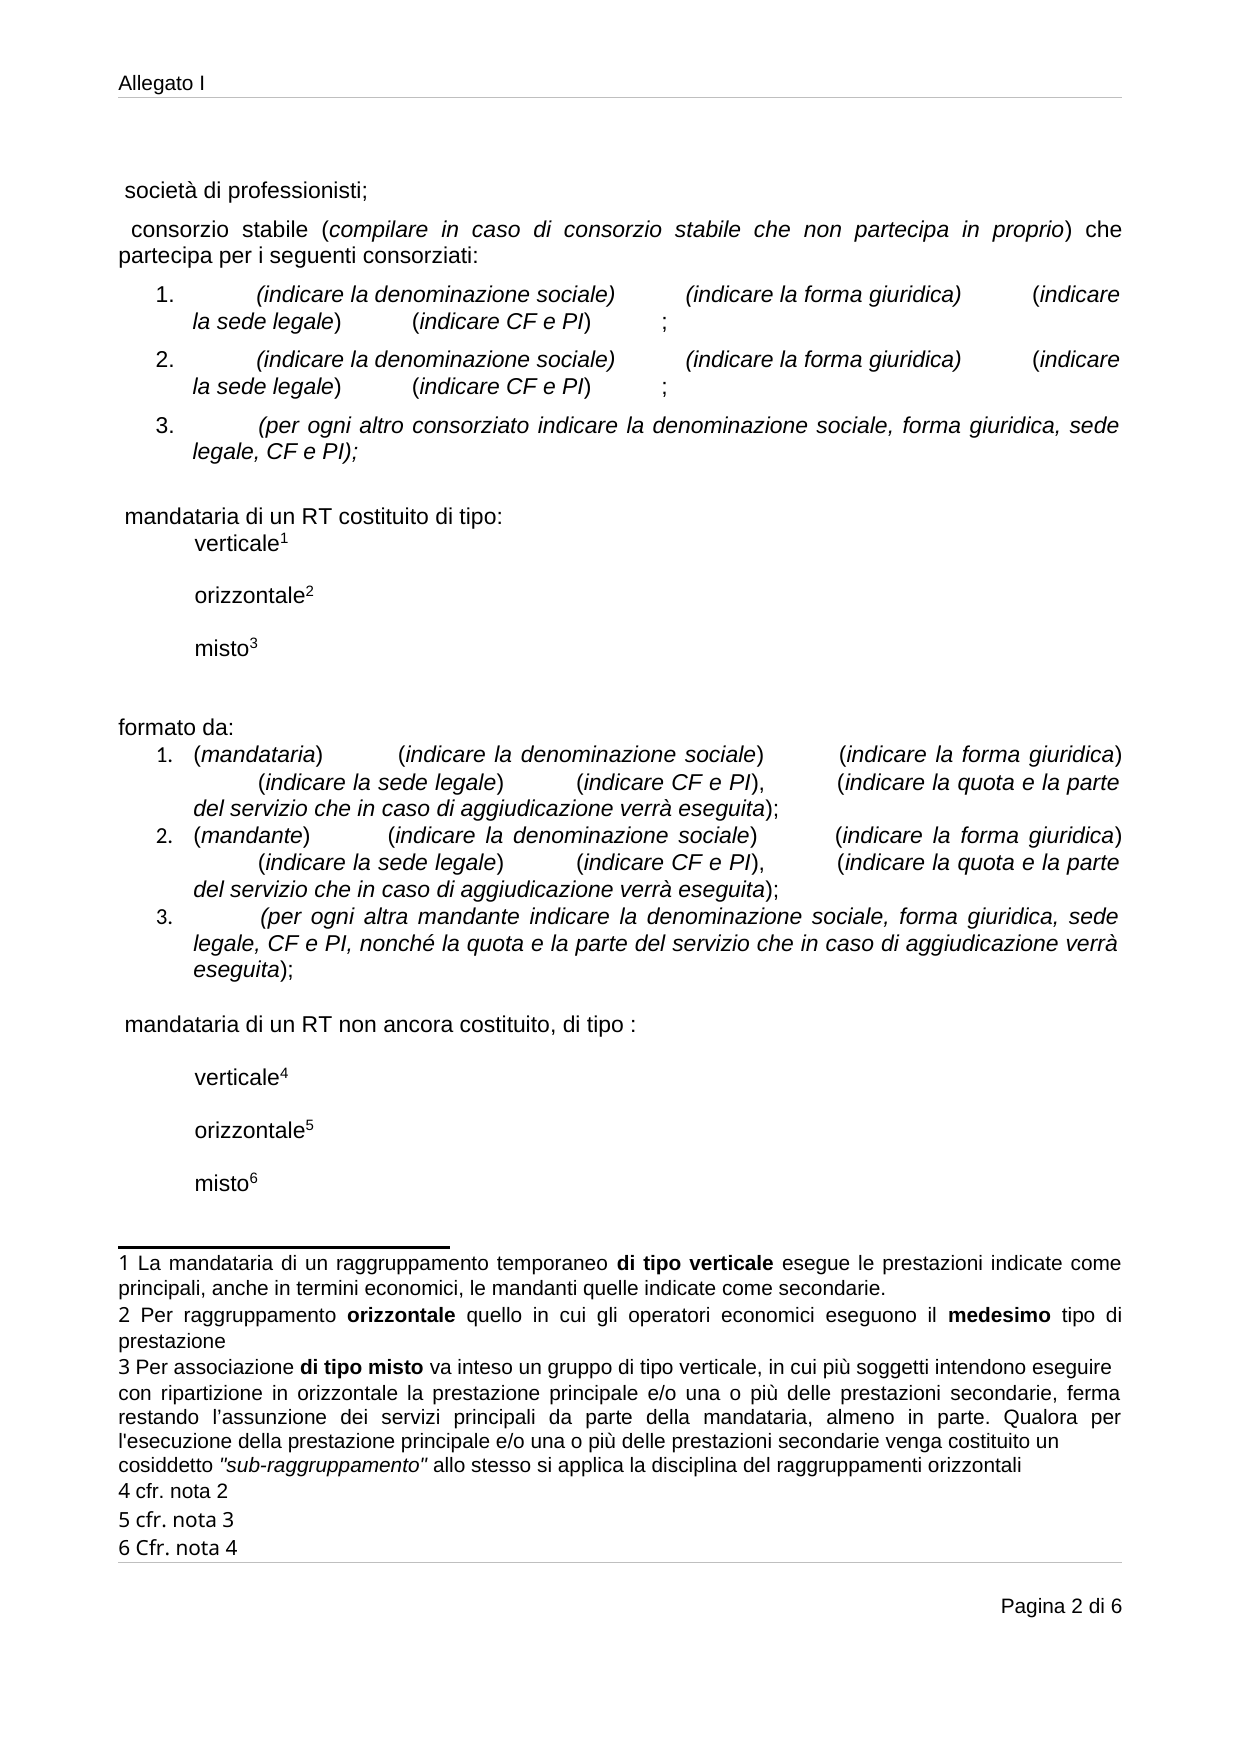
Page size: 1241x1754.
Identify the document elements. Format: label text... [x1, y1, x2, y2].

list (indicare la denominazione sociale) (indicare la forma giuridica) (indicare la sede legale) (indicare CF e PI) ; [155, 346, 1122, 399]
text mandataria di un RT costituito di tipo: [118, 503, 1122, 529]
text formato da: [118, 714, 1122, 740]
text misto [118, 635, 1122, 661]
list (indicare la denominazione sociale) (indicare la forma giuridica) (indicare la sede legale) (indicare CF e PI) ; [155, 281, 1122, 334]
text con ripartizione in orizzontale la prestazione principale e/o una o più delle prestazioni secondarie, ferma restando l’assunzione dei servizi principali da parte della mandataria, almeno in parte. Qualora per l'esecuzione della prestazione principale e/o una o più delle prestazioni secondarie venga costituito un [118, 1381, 1122, 1453]
text Per raggruppamento orizzontale quello in cui gli operatori economici eseguono il medesimo tipo di prestazione [118, 1300, 1122, 1352]
list (mandataria) (indicare la denominazione sociale) (indicare la forma giuridica) (indicare la sede legale) (indicare CF e PI), (indicare la quota e la parte del servizio che in caso di aggiudicazione verrà eseguita); [156, 740, 1122, 821]
text misto [118, 1169, 1122, 1196]
text Per associazione di tipo misto va inteso un gruppo di tipo verticale, in cui più soggetti intendono eseguire [118, 1352, 1122, 1381]
text verticale [118, 1064, 1122, 1090]
text consorzio stabile (compilare in caso di consorzio stabile che non partecipa in proprio) che partecipa per i seguenti consorziati: [118, 216, 1122, 269]
text orizzontale [118, 582, 1122, 609]
text società di professionisti; [118, 177, 1122, 203]
text mandataria di un RT non ancora costituito, di tipo : [118, 1011, 1122, 1038]
text cfr. nota 2 [118, 1477, 1122, 1505]
list (mandante) (indicare la denominazione sociale) (indicare la forma giuridica) (indicare la sede legale) (indicare CF e PI), (indicare la quota e la parte del servizio che in caso di aggiudicazione verrà eseguita); [156, 821, 1122, 902]
list (per ogni altra mandante indicare la denominazione sociale, forma giuridica, sede legale, CF e PI, nonché la quota e la parte del servizio che in caso di aggiudicazione verrà eseguita); [156, 902, 1122, 983]
text cfr. nota 3 [118, 1505, 1122, 1533]
text cosiddetto "sub-raggruppamento" allo stesso si applica la disciplina del raggruppamenti orizzontali [118, 1453, 1122, 1477]
text orizzontale [118, 1117, 1122, 1143]
text La mandataria di un raggruppamento temporaneo di tipo verticale esegue le prestazioni indicate come principali, anche in termini economici, le mandanti quelle indicate come secondarie. [118, 1248, 1122, 1300]
list (per ogni altro consorziato indicare la denominazione sociale, forma giuridica, sede legale, CF e PI); [155, 412, 1122, 464]
text verticale [118, 529, 1122, 556]
text Cfr. nota 4 [118, 1533, 1122, 1562]
